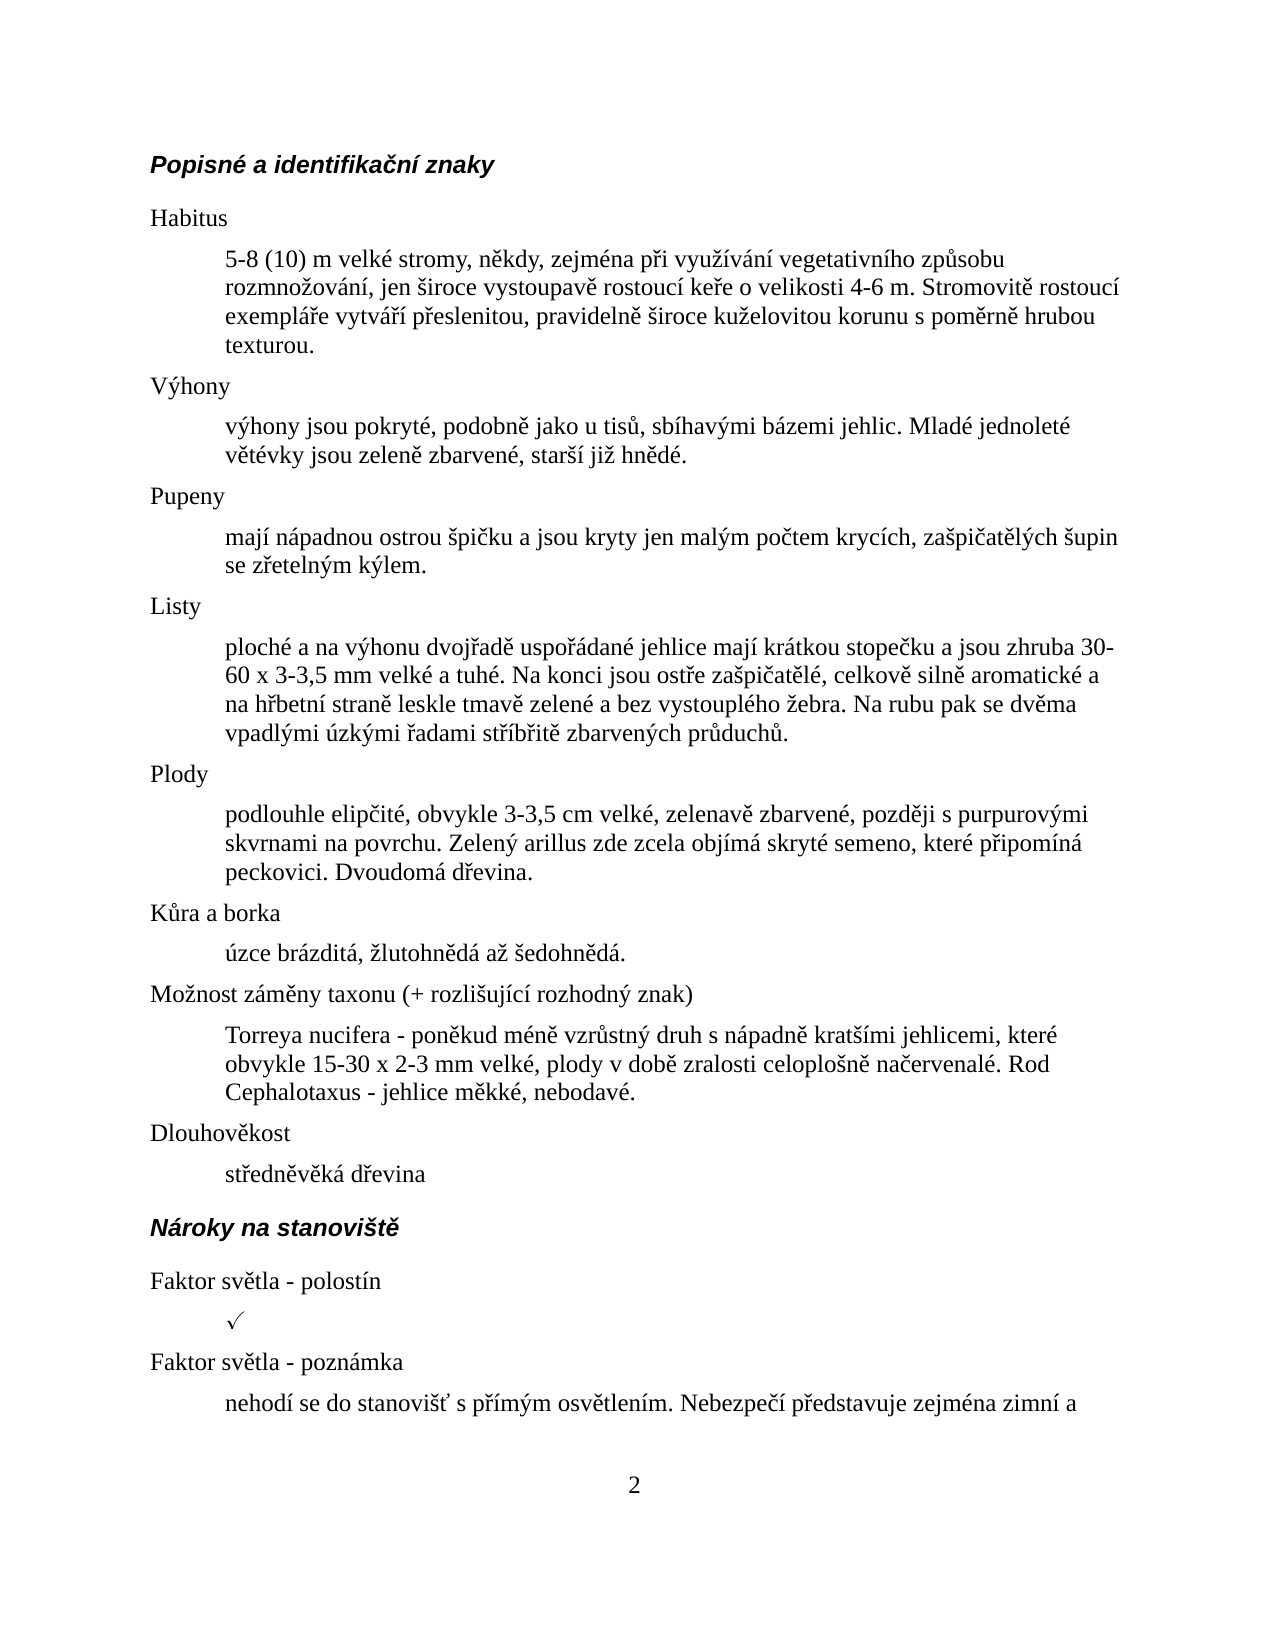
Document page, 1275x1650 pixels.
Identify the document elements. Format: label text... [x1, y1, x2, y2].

subtitle Popisné a identifikační znaky [150, 150, 1125, 178]
text Dlouhověkost [150, 1118, 1125, 1147]
text úzce brázditá, žlutohnědá až šedohnědá. [225, 938, 1125, 967]
text Torreya nucifera - poněkud méně vzrůstný druh s nápadně kratšími jehlicemi, které obvykle 15-30 x 2-3 mm velké, plody v době zralosti celoplošně načervenalé. Rod Cephalotaxus - jehlice měkké, nebodavé. [225, 1020, 1125, 1106]
text ploché a na výhonu dvojřadě uspořádané jehlice mají krátkou stopečku a jsou zhruba 30-60 x 3-3,5 mm velké a tuhé. Na konci jsou ostře zašpičatělé, celkově silně aromatické a na hřbetní straně leskle tmavě zelené a bez vystouplého žebra. Na rubu pak se dvěma vpadlými úzkými řadami stříbřitě zbarvených průduchů. [225, 632, 1125, 747]
text Plody [150, 759, 1125, 788]
text nehodí se do stanovišť s přímým osvětlením. Nebezpečí představuje zejména zimní a [225, 1388, 1125, 1417]
text 5-8 (10) m velké stromy, někdy, zejména při využívání vegetativního způsobu rozmnožování, jen široce vystoupavě rostoucí keře o velikosti 4-6 m. Stromovitě rostoucí exempláře vytváří přeslenitou, pravidelně široce kuželovitou korunu s poměrně hrubou texturou. [225, 244, 1125, 359]
text podlouhle elipčité, obvykle 3-3,5 cm velké, zelenavě zbarvené, později s purpurovými skvrnami na povrchu. Zelený arillus zde zcela objímá skryté semeno, které připomíná peckovici. Dvoudomá dřevina. [225, 799, 1125, 886]
text ✓ [225, 1306, 1125, 1335]
text středněvěká dřevina [225, 1159, 1125, 1188]
text Kůra a borka [150, 898, 1125, 927]
text Možnost záměny taxonu (+ rozlišující rozhodný znak) [150, 979, 1125, 1008]
text výhony jsou pokryté, podobně jako u tisů, sbíhavými bázemi jehlic. Mladé jednoleté větévky jsou zeleně zbarvené, starší již hnědé. [225, 411, 1125, 469]
text Listy [150, 591, 1125, 620]
text Faktor světla - polostín [150, 1266, 1125, 1294]
subtitle Nároky na stanoviště [150, 1213, 1125, 1241]
text Faktor světla - poznámka [150, 1347, 1125, 1376]
text Pupeny [150, 481, 1125, 510]
text Výhony [150, 371, 1125, 399]
text mají nápadnou ostrou špičku a jsou kryty jen malým počtem krycích, zašpičatělých šupin se zřetelným kýlem. [225, 522, 1125, 579]
text Habitus [150, 203, 1125, 232]
